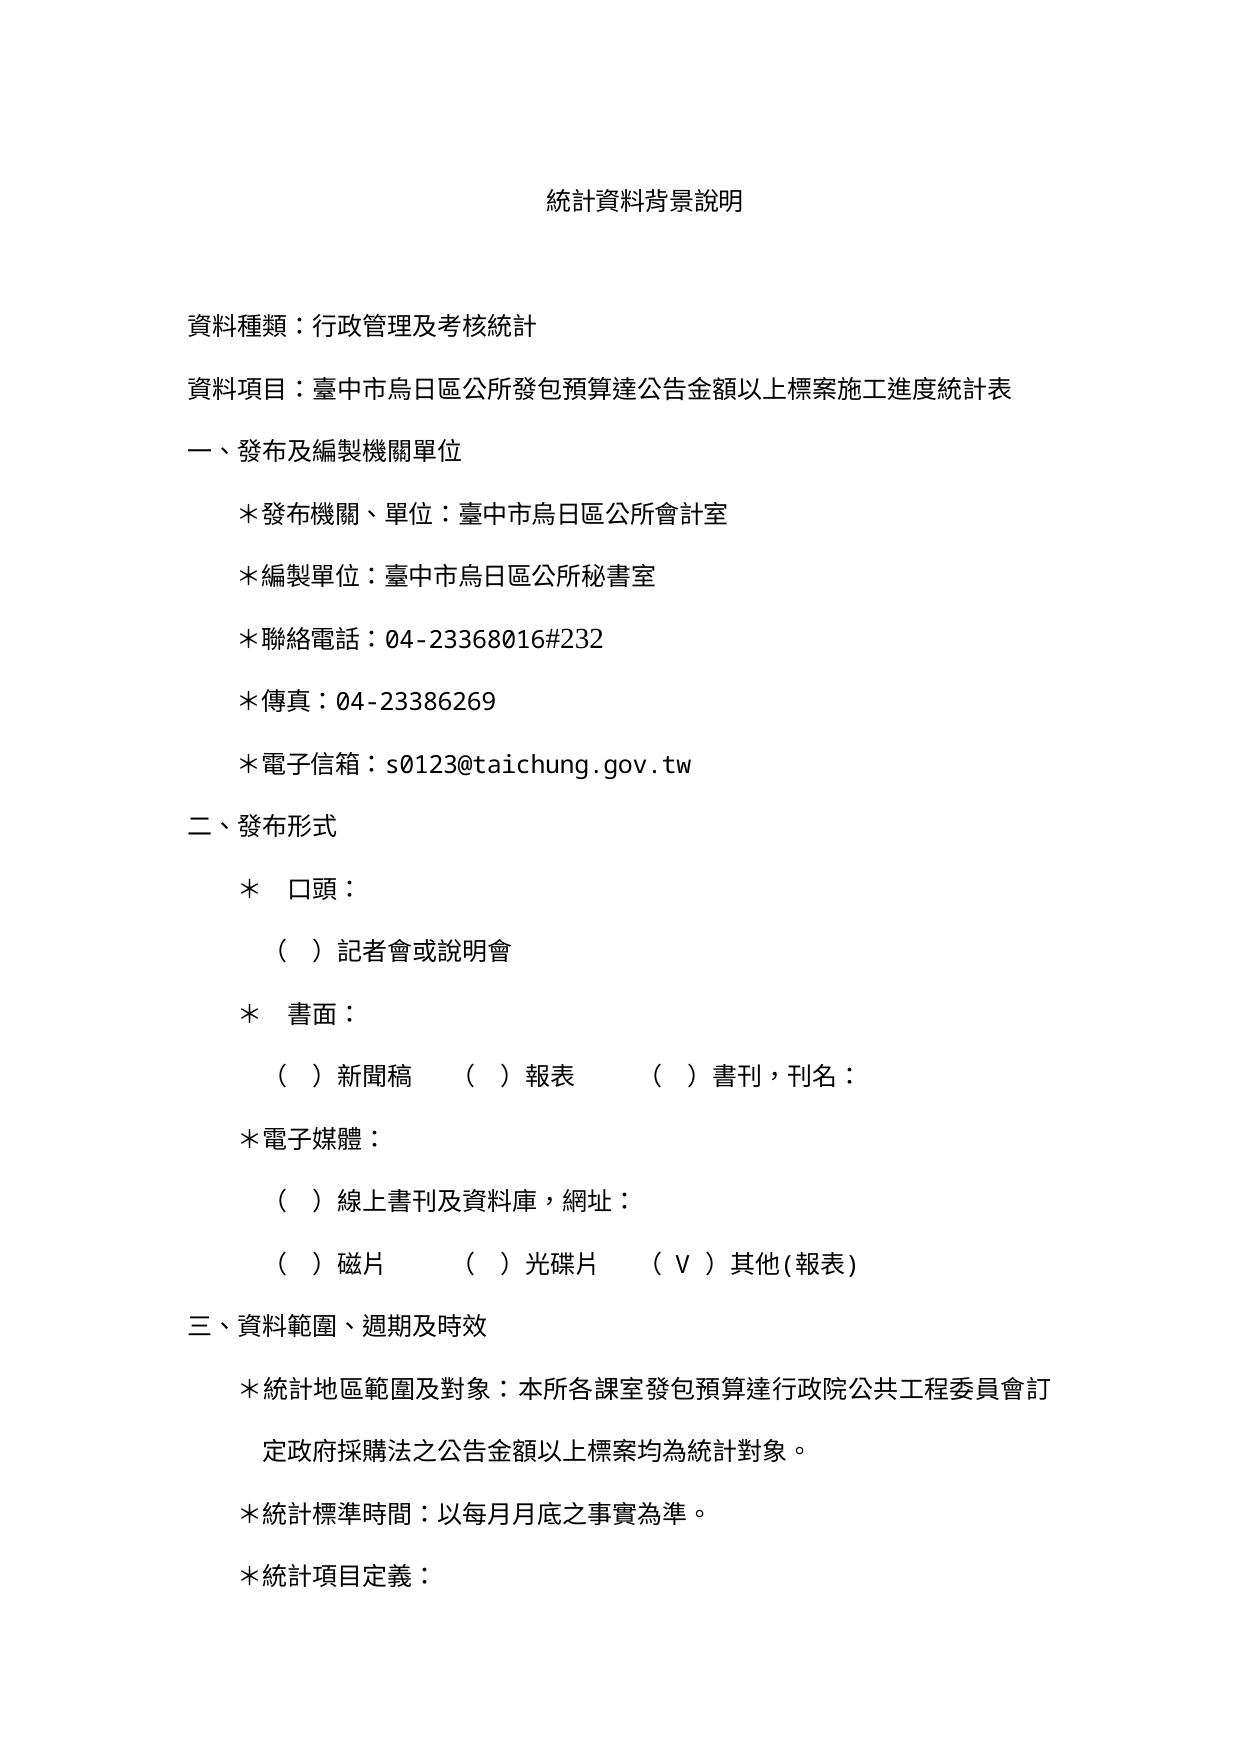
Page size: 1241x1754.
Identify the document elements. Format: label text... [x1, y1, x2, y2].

text 資料項目：臺中市烏日區公所發包預算達公告金額以上標案施工進度統計表 [187, 346, 1053, 408]
text ＊聯絡電話：04-23368016#232 [187, 596, 1053, 658]
text ＊傳真：04-23386269 [187, 658, 1053, 721]
text ＊統計項目定義： [237, 1533, 1053, 1596]
text ＊統計標準時間：以每月月底之事實為準。 [237, 1471, 1053, 1533]
text （ ）線上書刊及資料庫，網址： [262, 1158, 1053, 1221]
text ＊統計地區範圍及對象：本所各課室發包預算達行政院公共工程委員會訂定政府採購法之公告金額以上標案均為統計對象。 [237, 1346, 1053, 1471]
text ＊電子信箱：s0123@taichung.gov.tw [187, 721, 1053, 783]
text 一、發布及編製機關單位 [187, 408, 1053, 471]
text 二、發布形式 [187, 783, 1053, 846]
text （ ）新聞稿 （ ）報表 （ ）書刊，刊名： [262, 1033, 1053, 1096]
list 書面： [237, 971, 1053, 1033]
text 統計資料背景說明 [237, 158, 1053, 221]
text 三、資料範圍、週期及時效 [187, 1283, 1053, 1346]
text ＊發布機關、單位：臺中市烏日區公所會計室 [187, 471, 1053, 533]
text ＊電子媒體： [237, 1096, 1053, 1158]
text （ ）磁片 （ ）光碟片 （ V ）其他(報表) [262, 1221, 1053, 1283]
list 口頭： [237, 846, 1053, 908]
text （ ）記者會或說明會 [262, 908, 1053, 971]
text 資料種類：行政管理及考核統計 [187, 283, 1053, 346]
text ＊編製單位：臺中市烏日區公所秘書室 [187, 533, 1053, 596]
